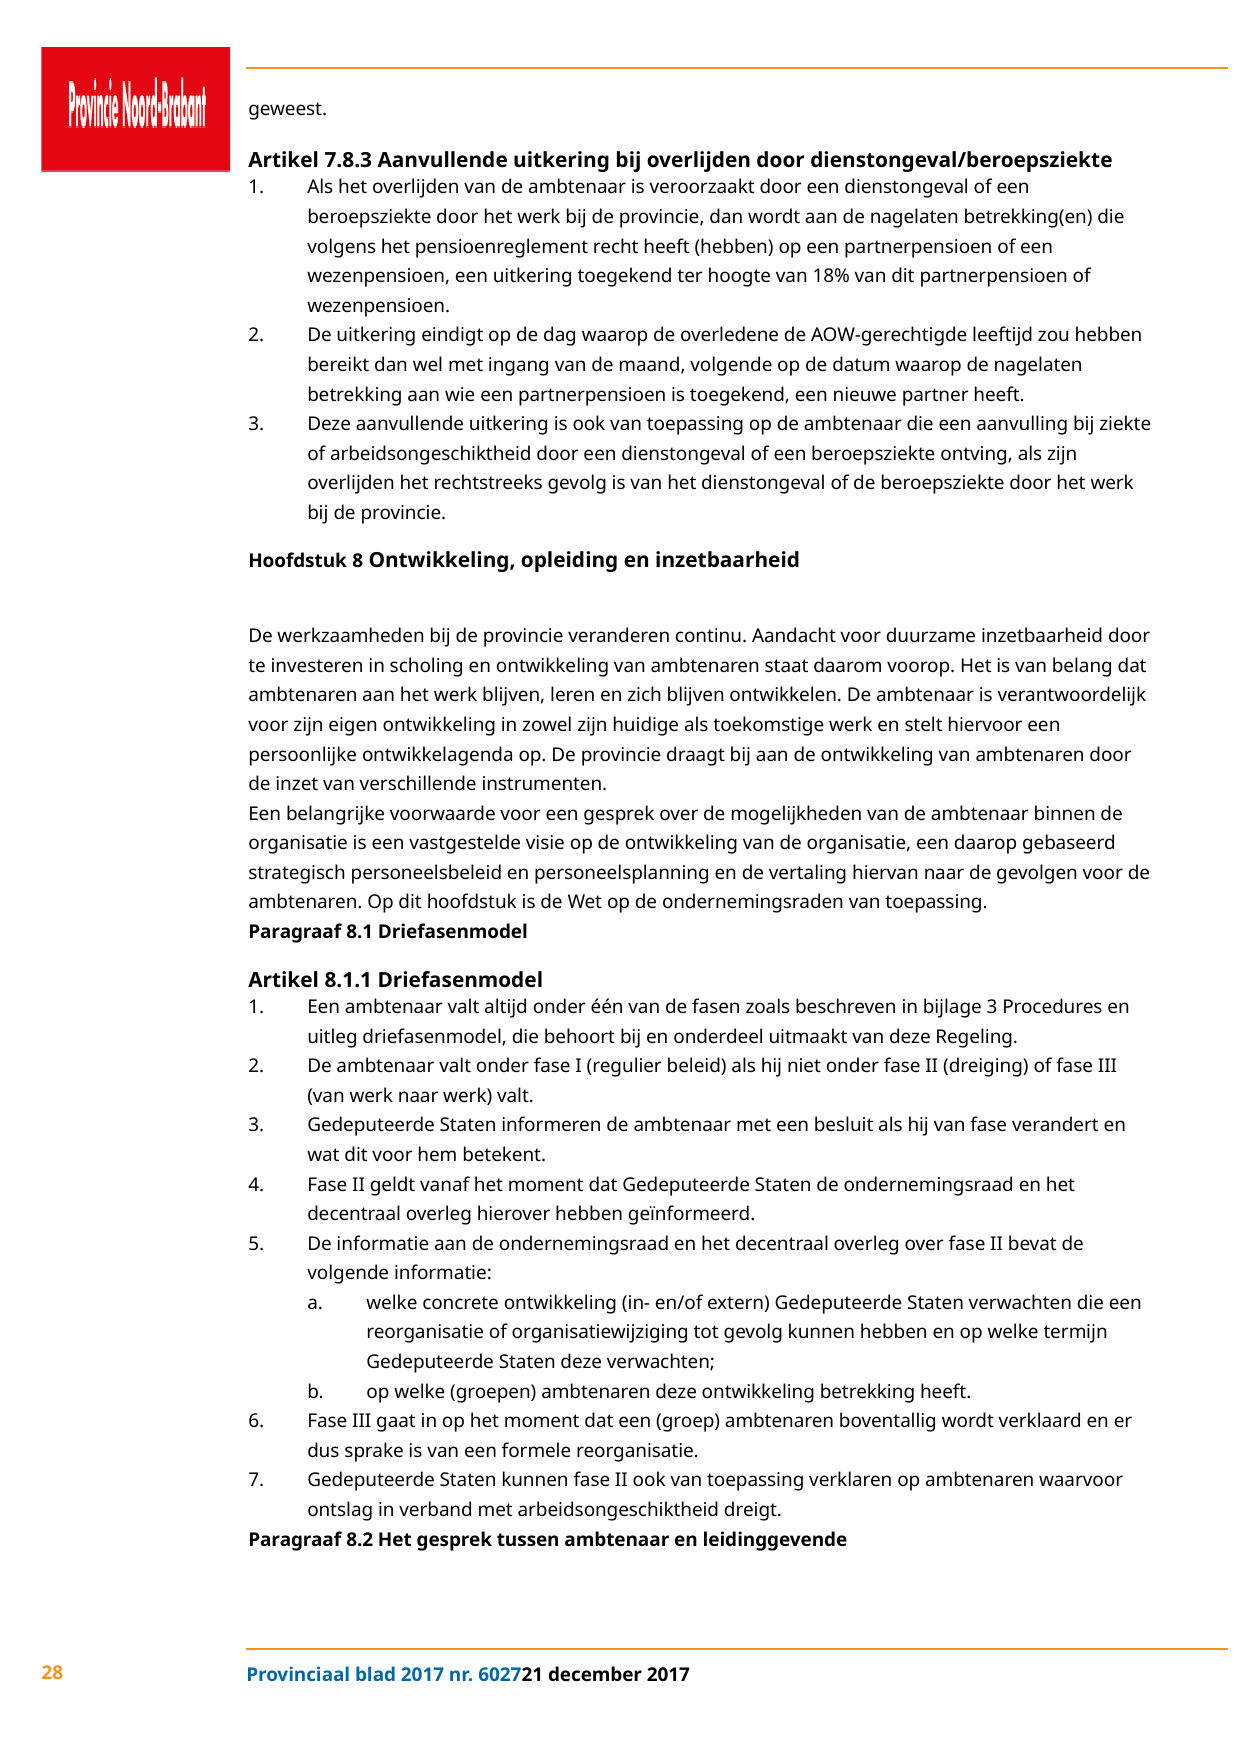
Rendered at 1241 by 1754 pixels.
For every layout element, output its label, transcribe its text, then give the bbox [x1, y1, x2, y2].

list welke concrete ontwikkeling (in- en/of extern) Gedeputeerde Staten verwachten die een reorganisatie of organisatiewijziging tot gevolg kunnen hebben en op welke termijn Gedeputeerde Staten deze verwachten; [307, 1289, 1152, 1374]
list De informatie aan de ondernemingsraad en het decentraal overleg over fase II bevat de volgende informatie: [248, 1230, 1152, 1285]
text De werkzaamheden bij de provincie veranderen continu. Aandacht voor duurzame inzetbaarheid door te investeren in scholing en ontwikkeling van ambtenaren staat daarom voorop. Het is van belang dat ambtenaren aan het werk blijven, leren en zich blijven ontwikkelen. De ambtenaar is verantwoordelijk voor zijn eigen ontwikkeling in zowel zijn huidige als toekomstige werk en stelt hiervoor een persoonlijke ontwikkelagenda op. De provincie draagt bij aan de ontwikkeling van ambtenaren door de inzet van verschillende instrumenten. [248, 622, 1152, 796]
list op welke (groepen) ambtenaren deze ontwikkeling betrekking heeft. [307, 1378, 1152, 1403]
text Paragraaf 8.2 Het gesprek tussen ambtenaar en leidinggevende [248, 1526, 1152, 1551]
list Fase III gaat in op het moment dat een (groep) ambtenaren boventallig wordt verklaard en er dus sprake is van een formele reorganisatie. [248, 1407, 1152, 1463]
text Artikel 8.1.1 Driefasenmodel [248, 965, 1152, 993]
text Paragraaf 8.1 Driefasenmodel [248, 918, 1152, 944]
list De uitkering eindigt op de dag waarop de overledene de AOW-gerechtigde leeftijd zou hebben bereikt dan wel met ingang van de maand, volgende op de datum waarop de nagelaten betrekking aan wie een partnerpensioen is toegekend, een nieuwe partner heeft. [248, 322, 1152, 406]
text Hoofdstuk 8 Ontwikkeling, opleiding en inzetbaarheid [248, 545, 1152, 573]
list Gedeputeerde Staten kunnen fase II ook van toepassing verklaren op ambtenaren waarvoor ontslag in verband met arbeidsongeschiktheid dreigt. [248, 1467, 1152, 1522]
text Artikel 7.8.3 Aanvullende uitkering bij overlijden door dienstongeval/beroepsziekte [248, 145, 1152, 174]
text geweest. [248, 95, 1152, 121]
picture [41, 47, 231, 172]
list De ambtenaar valt onder fase I (regulier beleid) als hij niet onder fase II (dreiging) of fase III (van werk naar werk) valt. [248, 1052, 1152, 1108]
list Deze aanvullende uitkering is ook van toepassing op de ambtenaar die een aanvulling bij ziekte of arbeidsongeschiktheid door een dienstongeval of een beroepsziekte ontving, als zijn overlijden het rechtstreeks gevolg is van het dienstongeval of de beroepsziekte door het werk bij de provincie. [248, 410, 1152, 525]
list Een ambtenaar valt altijd onder één van de fasen zoals beschreven in bijlage 3 Procedures en uitleg driefasenmodel, die behoort bij en onderdeel uitmaakt van deze Regeling. [248, 993, 1152, 1048]
list Fase II geldt vanaf het moment dat Gedeputeerde Staten de ondernemingsraad en het decentraal overleg hierover hebben geïnformeerd. [248, 1171, 1152, 1226]
list Als het overlijden van de ambtenaar is veroorzaakt door een dienstongeval of een beroepsziekte door het werk bij de provincie, dan wordt aan de nagelaten betrekking(en) die volgens het pensioenreglement recht heeft (hebben) op een partnerpensioen of een wezenpensioen, een uitkering toegekend ter hoogte van 18% van dit partnerpensioen of wezenpensioen. [248, 174, 1152, 318]
text Een belangrijke voorwaarde voor een gesprek over de mogelijkheden van de ambtenaar binnen de organisatie is een vastgestelde visie op de ontwikkeling van de organisatie, een daarop gebaseerd strategisch personeelsbeleid en personeelsplanning en de vertaling hiervan naar de gevolgen voor de ambtenaren. Op dit hoofdstuk is de Wet op de ondernemingsraden van toepassing. [248, 800, 1152, 914]
list Gedeputeerde Staten informeren de ambtenaar met een besluit als hij van fase verandert en wat dit voor hem betekent. [248, 1112, 1152, 1167]
